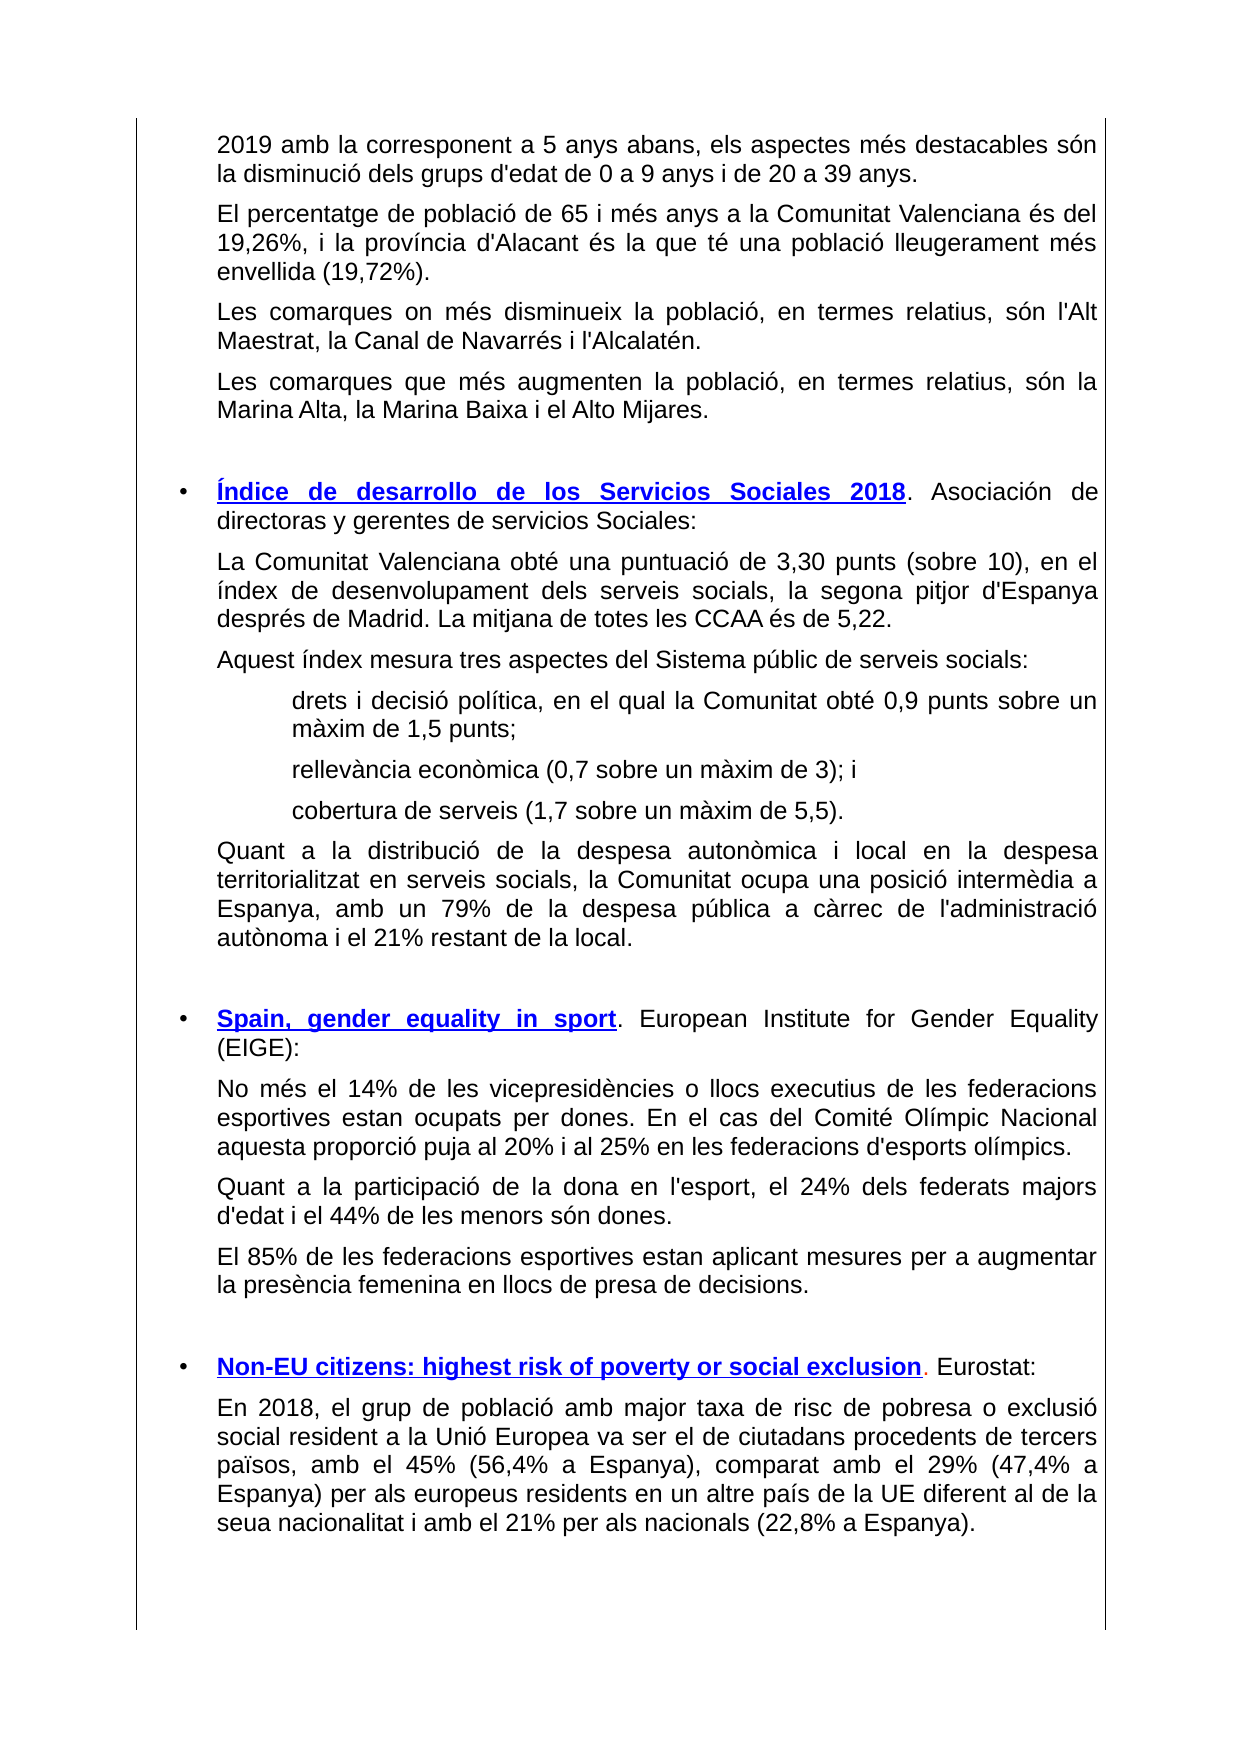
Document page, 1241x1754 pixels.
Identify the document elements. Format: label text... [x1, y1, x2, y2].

table_cell 2019 amb la corresponent a 5 anys abans, els aspectes més destacables són la disminució dels grups d'edat de 0 a 9 anys i de 20 a 39 anys. El percentatge de població de 65 i més anys a la Comunitat Valenciana és del 19,26%, i la província d'Alacant és la que té una població lleugerament més envellida (19,72%). Les comarques on més disminueix la població, en termes relatius, són l'Alt Maestrat, la Canal de Navarrés i l'Alcalatén. Les comarques que més augmenten la població, en termes relatius, són la Marina Alta, la Marina Baixa i el Alto Mijares. Índice de desarrollo de los Servicios Sociales 2018. Asociación de directoras y gerentes de servicios Sociales: La Comunitat Valenciana obté una puntuació de 3,30 punts (sobre 10), en el índex de desenvolupament dels serveis socials, la segona pitjor d'Espanya després de Madrid. La mitjana de totes les CCAA és de 5,22. Aquest índex mesura tres aspectes del Sistema públic de serveis socials: drets i decisió política, en el qual la Comunitat obté 0,9 punts sobre un màxim de 1,5 punts; rellevància econòmica (0,7 sobre un màxim de 3); i cobertura de serveis (1,7 sobre un màxim de 5,5). Quant a la distribució de la despesa autonòmica i local en la despesa territorialitzat en serveis socials, la Comunitat ocupa una posició intermèdia a Espanya, amb un 79% de la despesa pública a càrrec de l'administració autònoma i el 21% restant de la local. Spain, gender equality in sport. European Institute for Gender Equality (EIGE): No més el 14% de les vicepresidències o llocs executius de les federacions esportives estan ocupats per dones. En el cas del Comité Olímpic Nacional aquesta proporció puja al 20% i al 25% en les federacions d'esports olímpics. Quant a la participació de la dona en l'esport, el 24% dels federats majors d'edat i el 44% de les menors són dones. El 85% de les federacions esportives estan aplicant mesures per a augmentar la presència femenina en llocs de presa de decisions. Non-EU citizens: highest risk of poverty or social exclusion. Eurostat: En 2018, el grup de població amb major taxa de risc de pobresa o exclusió social resident a la Unió Europea va ser el de ciutadans procedents de tercers països, amb el 45% (56,4% a Espanya), comparat amb el 29% (47,4% a Espanya) per als europeus residents en un altre país de la UE diferent al de la seua nacionalitat i amb el 21% per als nacionals (22,8% a Espanya). [137, 118, 1105, 1630]
